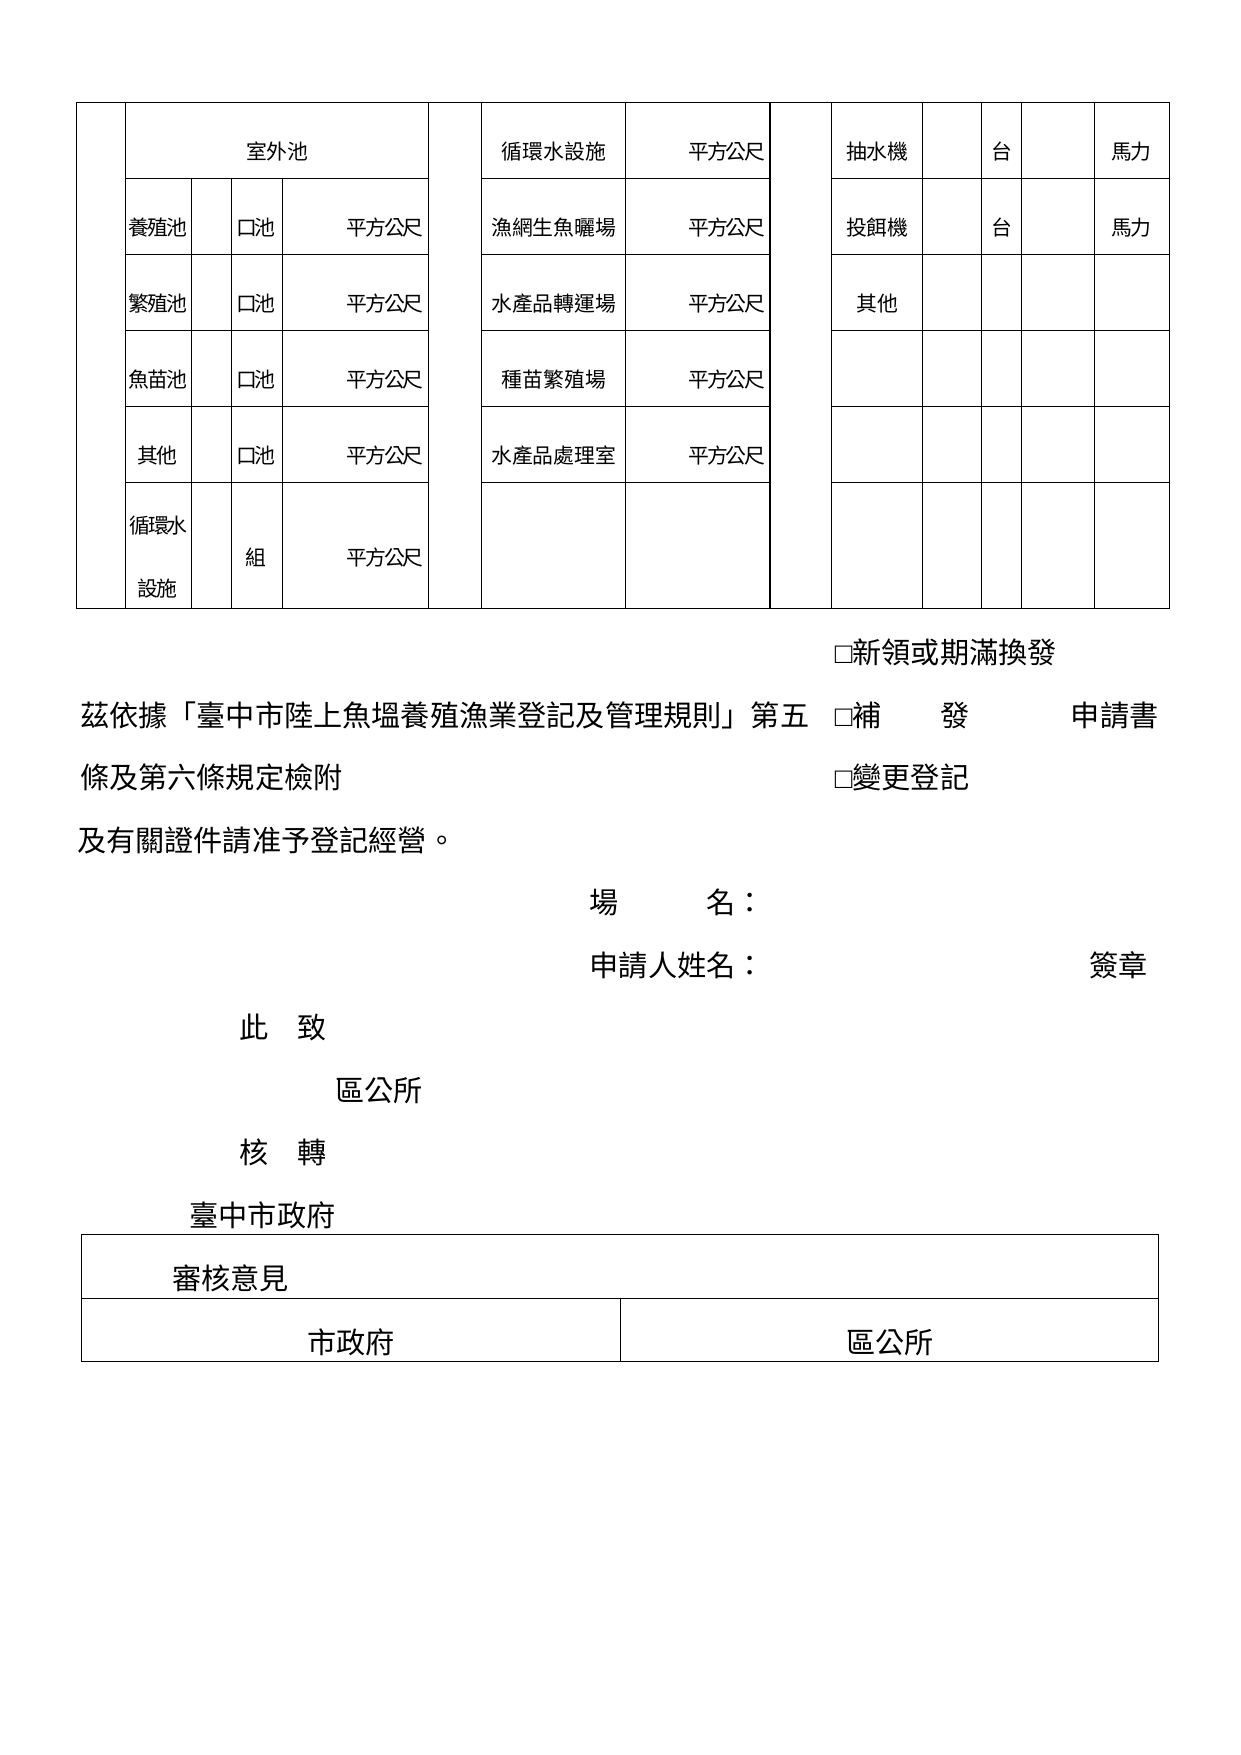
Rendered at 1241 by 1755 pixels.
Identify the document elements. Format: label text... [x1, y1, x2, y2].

text 核 轉 [77, 1109, 1163, 1172]
text 及有關證件請准予登記經營。 [77, 797, 1163, 859]
table_cell [923, 179, 981, 254]
table_cell 繁殖池 [126, 255, 191, 330]
table_cell [1095, 483, 1169, 608]
table_cell [192, 407, 231, 482]
table_cell [1022, 407, 1094, 482]
table_cell 平方公尺 [626, 103, 769, 178]
table_cell [923, 407, 981, 482]
table_cell [1022, 255, 1094, 330]
table_cell [626, 483, 769, 608]
table_cell [1163, 609, 1170, 672]
table_cell 平方公尺 [626, 407, 769, 482]
table_cell [1022, 331, 1094, 406]
table_cell 組 [232, 483, 282, 608]
table_cell [77, 103, 125, 608]
table_cell [192, 483, 231, 608]
table_cell 市政府 [82, 1299, 620, 1361]
table_cell 平方公尺 [283, 331, 428, 406]
text 此 致 [77, 984, 1163, 1047]
table_cell [429, 103, 481, 608]
table_cell [832, 407, 922, 482]
table_cell [77, 609, 832, 672]
table_cell 水產品處理室 [482, 407, 625, 482]
table_cell 平方公尺 [626, 179, 769, 254]
table_cell [1095, 331, 1169, 406]
table_cell [1163, 672, 1170, 797]
table_cell [192, 255, 231, 330]
table_cell [1095, 255, 1169, 330]
table_cell [1022, 483, 1094, 608]
table_cell 平方公尺 [626, 331, 769, 406]
table_cell 申請書 [1068, 672, 1162, 797]
table_cell 馬力 [1095, 103, 1169, 178]
table_cell 馬力 [1095, 179, 1169, 254]
table_cell 口池 [232, 179, 282, 254]
table_cell 循環水設施 [126, 483, 191, 608]
table_cell [192, 331, 231, 406]
text 臺中市政府 [77, 1172, 1163, 1234]
table_cell 魚苗池 [126, 331, 191, 406]
table_cell [832, 483, 922, 608]
table_cell 區公所 [621, 1299, 1158, 1361]
table_cell [923, 103, 981, 178]
text 申請人姓名： 簽章 [589, 922, 1163, 984]
table_cell [982, 331, 1021, 406]
table_cell 台 [982, 103, 1021, 178]
text 區公所 [77, 1047, 1163, 1109]
table_cell 口池 [232, 331, 282, 406]
table_cell 循環水設施 [482, 103, 625, 178]
table_cell 平方公尺 [283, 483, 428, 608]
table_cell [482, 483, 625, 608]
table_header 審核意見 [82, 1235, 1158, 1298]
table_cell [1095, 407, 1169, 482]
table_cell [1068, 609, 1162, 672]
table_cell 茲依據「臺中市陸上魚塭養殖漁業登記及管理規則」第五條及第六條規定檢附 [77, 672, 832, 797]
table_cell □新領或期滿換發 [832, 609, 1068, 672]
table_cell 室外池 [126, 103, 428, 178]
table_cell 口池 [232, 407, 282, 482]
table_cell [982, 407, 1021, 482]
table_cell [923, 331, 981, 406]
text 場 名： [589, 859, 1163, 922]
table_cell 平方公尺 [283, 255, 428, 330]
table_cell 漁網生魚曬場 [482, 179, 625, 254]
table_cell 養殖池 [126, 179, 191, 254]
table_cell [1022, 103, 1094, 178]
table_cell 其他 [126, 407, 191, 482]
table_cell [192, 179, 231, 254]
table_cell [832, 331, 922, 406]
table_cell 抽水機 [832, 103, 922, 178]
table_cell 台 [982, 179, 1021, 254]
table_cell 投餌機 [832, 179, 922, 254]
table_cell 平方公尺 [283, 179, 428, 254]
table_cell [923, 255, 981, 330]
table_cell □補 發 □變更登記 [832, 672, 1068, 797]
table_cell 種苗繁殖場 [482, 331, 625, 406]
table_cell 平方公尺 [283, 407, 428, 482]
table_cell 其他 [832, 255, 922, 330]
table_cell [982, 483, 1021, 608]
table_cell 水產品轉運場 [482, 255, 625, 330]
table_cell [982, 255, 1021, 330]
table_cell 平方公尺 [626, 255, 769, 330]
table_cell [771, 103, 831, 608]
table_cell [1022, 179, 1094, 254]
table_cell [923, 483, 981, 608]
table_cell 口池 [232, 255, 282, 330]
